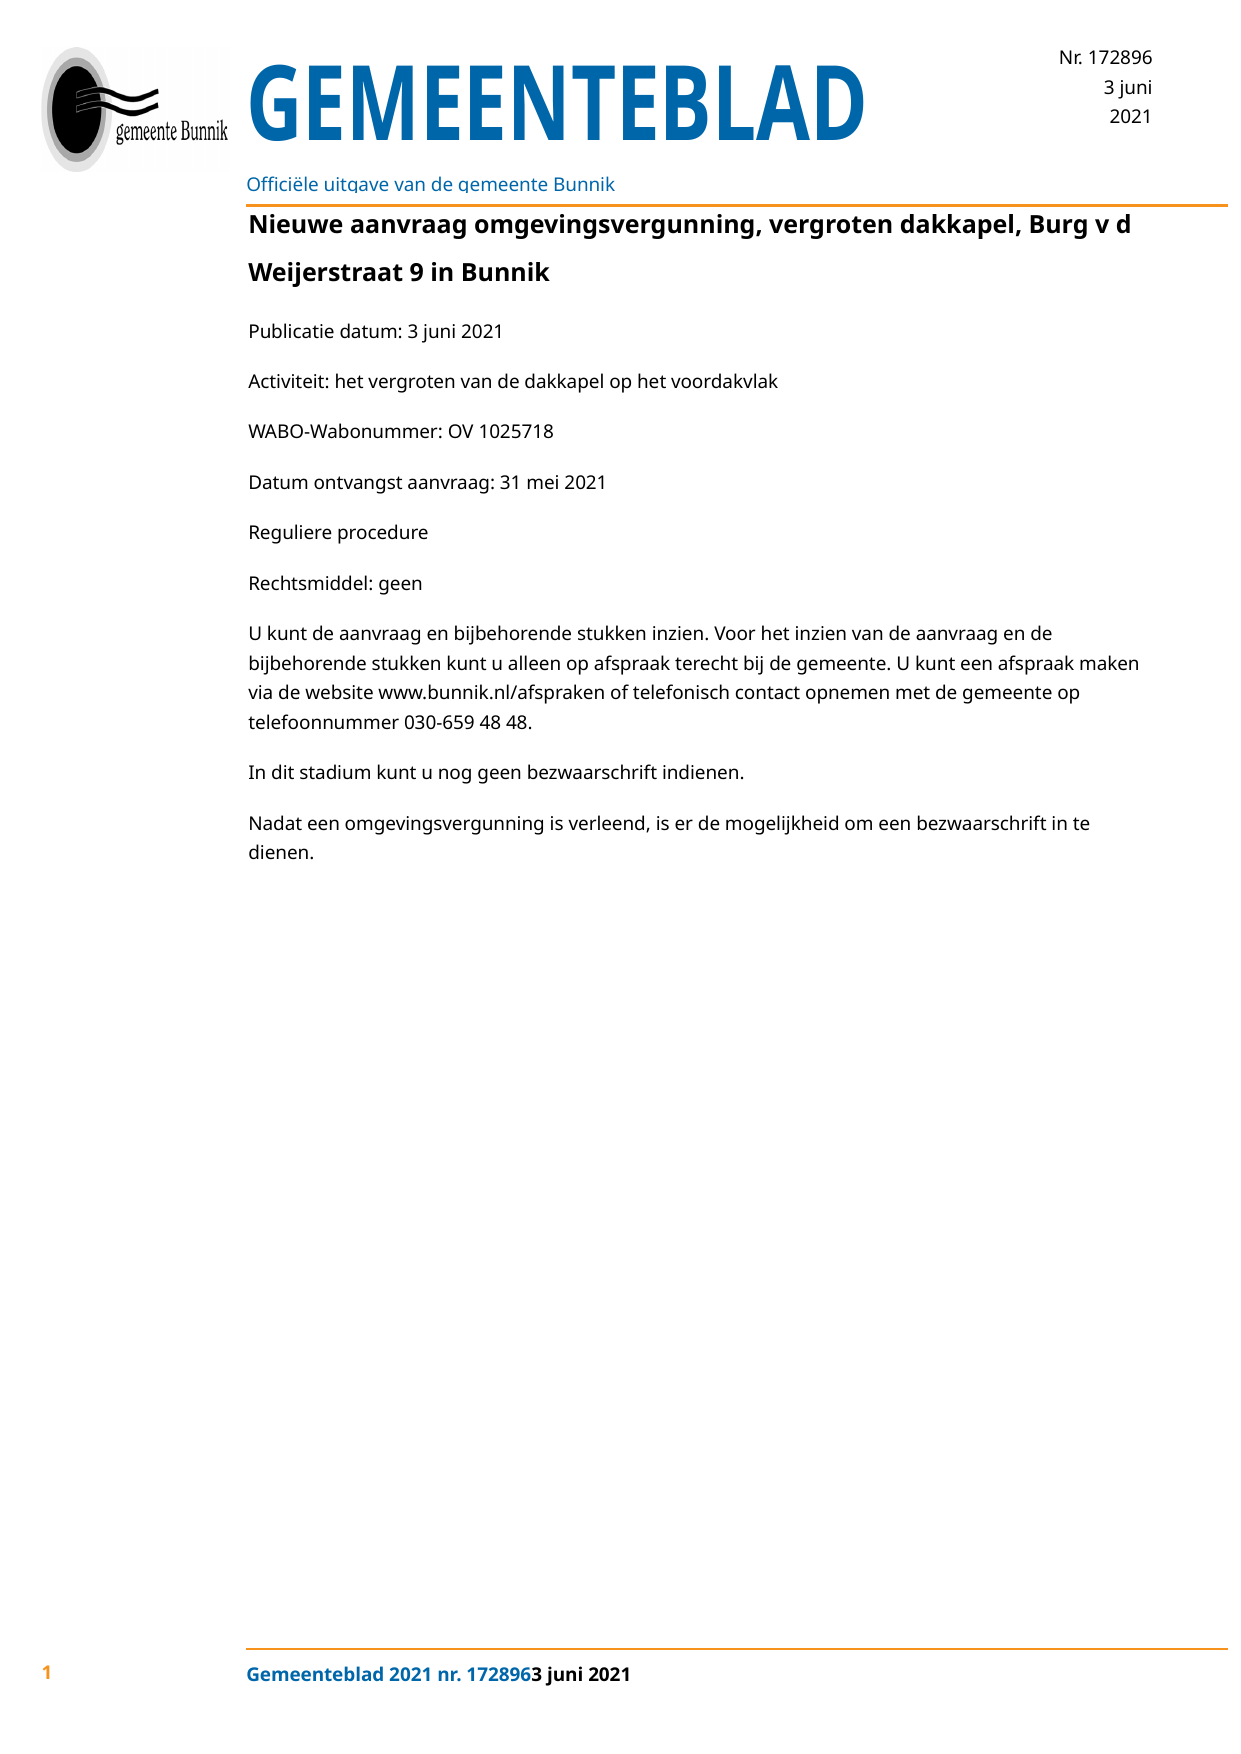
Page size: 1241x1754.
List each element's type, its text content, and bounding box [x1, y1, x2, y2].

text Rechtsmiddel: geen [248, 570, 1152, 596]
text WABO-Wabonummer: OV 1025718 [248, 419, 1152, 444]
text Datum ontvangst aanvraag: 31 mei 2021 [248, 469, 1152, 495]
text Activiteit: het vergroten van de dakkapel op het voordakvlak [248, 368, 1152, 394]
text In dit stadium kunt u nog geen bezwaarschrift indienen. [248, 759, 1152, 785]
text Publicatie datum: 3 juni 2021 [248, 318, 1152, 344]
text Nadat een omgevingsvergunning is verleend, is er de mogelijkheid om een bezwaarschrift in te dienen. [248, 810, 1152, 865]
text Reguliere procedure [248, 519, 1152, 545]
text U kunt de aanvraag en bijbehorende stukken inzien. Voor het inzien van de aanvraag en de bijbehorende stukken kunt u alleen op afspraak terecht bij de gemeente. U kunt een afspraak maken via de website www.bunnik.nl/afspraken of telefonisch contact opnemen met de gemeente op telefoonnummer 030-659 48 48. [248, 620, 1152, 735]
picture [41, 47, 231, 172]
text Nieuwe aanvraag omgevingsvergunning, vergroten dakkapel, Burg v d Weijerstraat 9 in Bunnik [248, 207, 1152, 288]
